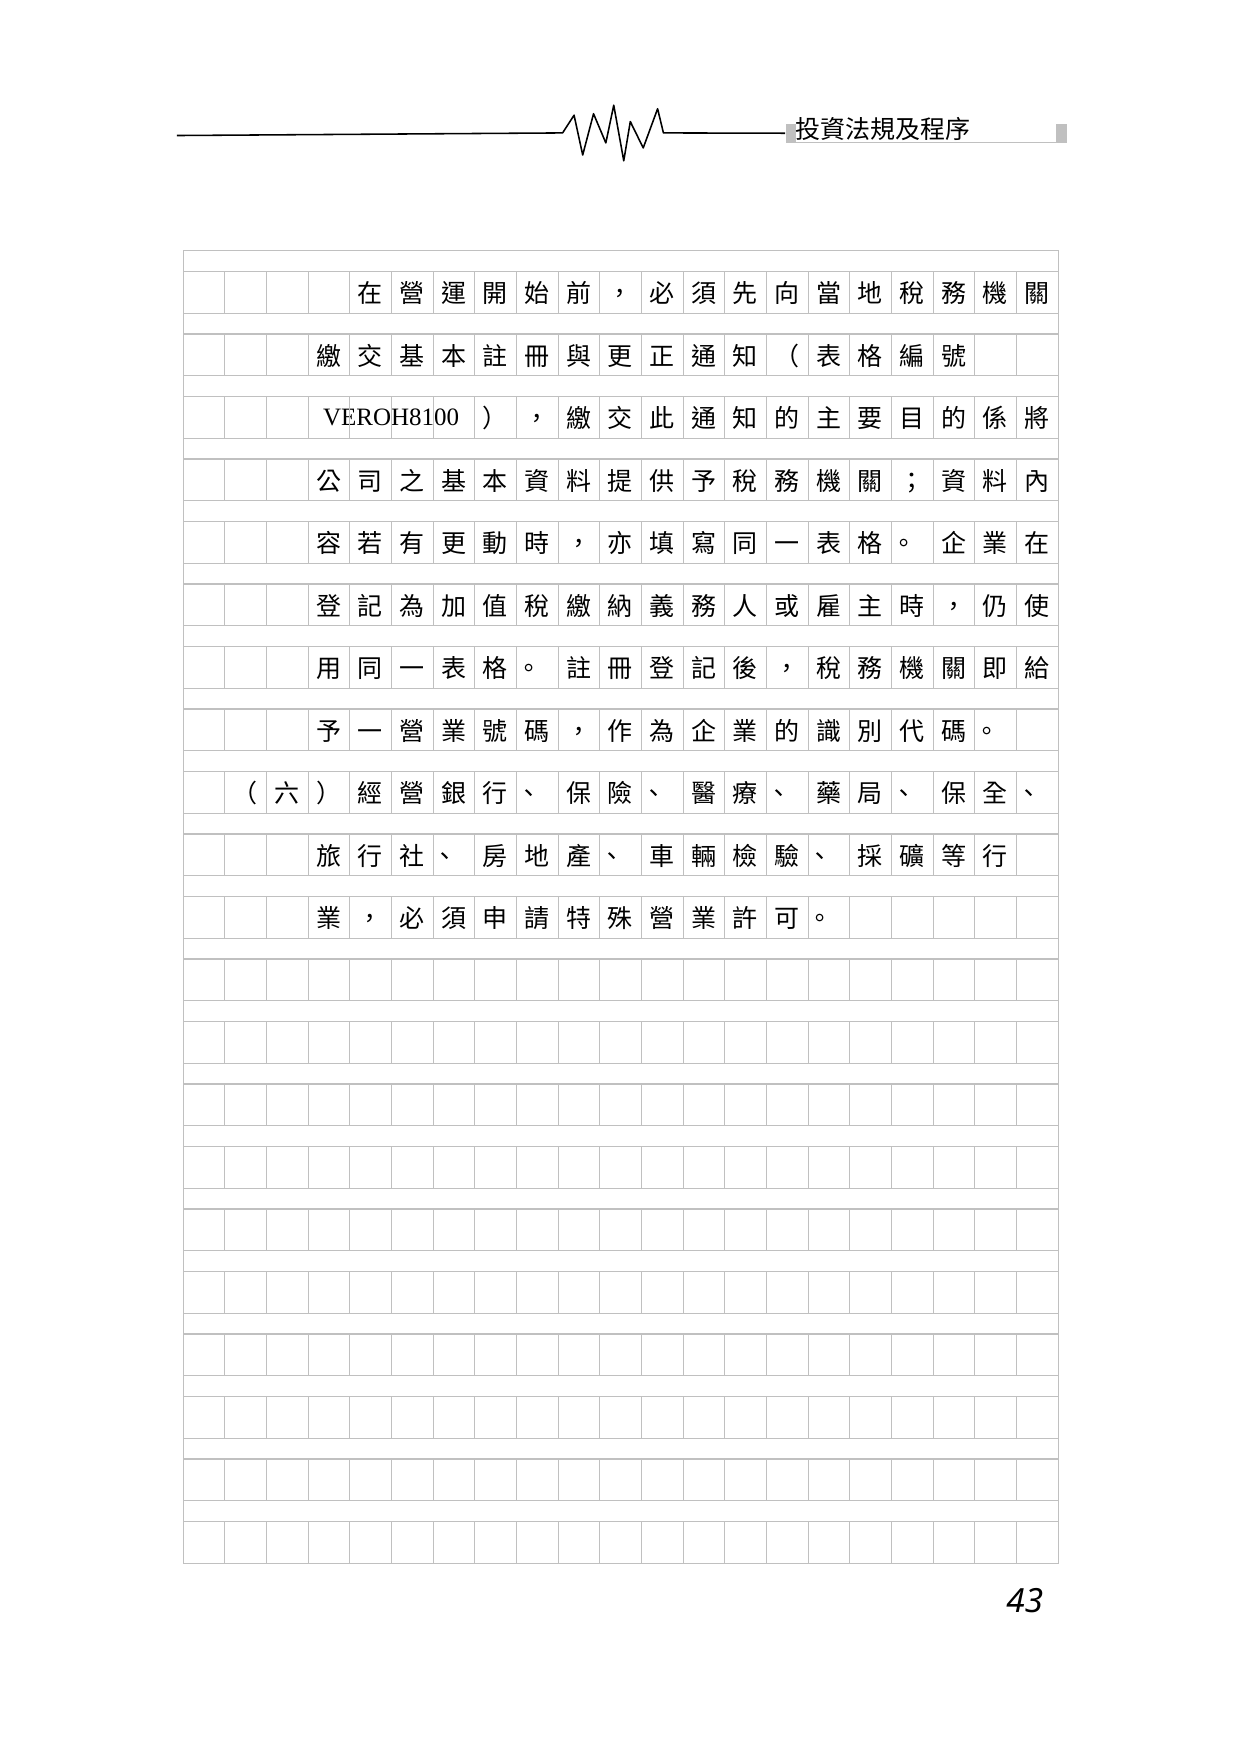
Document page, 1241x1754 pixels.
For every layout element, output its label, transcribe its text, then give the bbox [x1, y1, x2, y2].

text （六）經營銀行、保險、醫療、藥局、保全、旅行社、房地產、車輛檢驗、採礦等行業，必須申請特殊營業許可。 [267, 835, 308, 875]
text 在營運開始前，必須先向當地稅務機關繳交基本註冊與更正通知（表格編號VEROH8100），繳交此通知的主要目的係將公司之基本資料提供予稅務機關；資料內容若有更動時，亦填寫同一表格。企業在登記為加值稅繳納義務人或雇主時，仍使用同一表格。註冊登記後，稅務機關即給予一營業號碼，作為企業的識別代碼。 [281, 251, 1058, 271]
text （六）經營銀行、保險、醫療、藥局、保全、旅行社、房地產、車輛檢驗、採礦等行業，必須申請特殊營業許可。 [892, 835, 933, 875]
text （六）經營銀行、保險、醫療、藥局、保全、旅行社、房地產、車輛檢驗、採礦等行業，必須申請特殊營業許可。 [207, 814, 1058, 833]
text （六）經營銀行、保險、醫療、藥局、保全、旅行社、房地產、車輛檢驗、採礦等行業，必須申請特殊營業許可。 [207, 876, 1058, 896]
text （六）經營銀行、保險、醫療、藥局、保全、旅行社、房地產、車輛檢驗、採礦等行業，必須申請特殊營業許可。 [767, 897, 808, 938]
text （六）經營銀行、保險、醫療、藥局、保全、旅行社、房地產、車輛檢驗、採礦等行業，必須申請特殊營業許可。 [207, 751, 1058, 771]
text （六）經營銀行、保險、醫療、藥局、保全、旅行社、房地產、車輛檢驗、採礦等行業，必須申請特殊營業許可。 [434, 835, 474, 875]
text （六）經營銀行、保險、醫療、藥局、保全、旅行社、房地產、車輛檢驗、採礦等行業，必須申請特殊營業許可。 [309, 897, 349, 938]
text （六）經營銀行、保險、醫療、藥局、保全、旅行社、房地產、車輛檢驗、採礦等行業，必須申請特殊營業許可。 [892, 897, 933, 938]
text （六）經營銀行、保險、醫療、藥局、保全、旅行社、房地產、車輛檢驗、採礦等行業，必須申請特殊營業許可。 [850, 772, 891, 813]
text （六）經營銀行、保險、醫療、藥局、保全、旅行社、房地產、車輛檢驗、採礦等行業，必須申請特殊營業許可。 [809, 897, 849, 938]
text （六）經營銀行、保險、醫療、藥局、保全、旅行社、房地產、車輛檢驗、採礦等行業，必須申請特殊營業許可。 [809, 772, 849, 813]
text （六）經營銀行、保險、醫療、藥局、保全、旅行社、房地產、車輛檢驗、採礦等行業，必須申請特殊營業許可。 [809, 835, 849, 875]
text （六）經營銀行、保險、醫療、藥局、保全、旅行社、房地產、車輛檢驗、採礦等行業，必須申請特殊營業許可。 [392, 835, 433, 875]
text （六）經營銀行、保險、醫療、藥局、保全、旅行社、房地產、車輛檢驗、採礦等行業，必須申請特殊營業許可。 [475, 772, 516, 813]
text （六）經營銀行、保險、醫療、藥局、保全、旅行社、房地產、車輛檢驗、採礦等行業，必須申請特殊營業許可。 [725, 772, 766, 813]
text 在營運開始前，必須先向當地稅務機關繳交基本註冊與更正通知（表格編號VEROH8100），繳交此通知的主要目的係將公司之基本資料提供予稅務機關；資料內容若有更動時，亦填寫同一表格。企業在登記為加值稅繳納義務人或雇主時，仍使用同一表格。註冊登記後，稅務機關即給予一營業號碼，作為企業的識別代碼。 [281, 376, 1058, 396]
text （六）經營銀行、保險、醫療、藥局、保全、旅行社、房地產、車輛檢驗、採礦等行業，必須申請特殊營業許可。 [434, 897, 474, 938]
text （六）經營銀行、保險、醫療、藥局、保全、旅行社、房地產、車輛檢驗、採礦等行業，必須申請特殊營業許可。 [975, 897, 1016, 938]
text （六）經營銀行、保險、醫療、藥局、保全、旅行社、房地產、車輛檢驗、採礦等行業，必須申請特殊營業許可。 [517, 772, 558, 813]
text （六）經營銀行、保險、醫療、藥局、保全、旅行社、房地產、車輛檢驗、採礦等行業，必須申請特殊營業許可。 [475, 897, 516, 938]
text （六）經營銀行、保險、醫療、藥局、保全、旅行社、房地產、車輛檢驗、採礦等行業，必須申請特殊營業許可。 [600, 897, 641, 938]
text （六）經營銀行、保險、醫療、藥局、保全、旅行社、房地產、車輛檢驗、採礦等行業，必須申請特殊營業許可。 [1017, 835, 1058, 875]
text （六）經營銀行、保險、醫療、藥局、保全、旅行社、房地產、車輛檢驗、採礦等行業，必須申請特殊營業許可。 [1017, 897, 1058, 938]
text （六）經營銀行、保險、醫療、藥局、保全、旅行社、房地產、車輛檢驗、採礦等行業，必須申請特殊營業許可。 [309, 772, 349, 813]
text （六）經營銀行、保險、醫療、藥局、保全、旅行社、房地產、車輛檢驗、採礦等行業，必須申請特殊營業許可。 [684, 897, 724, 938]
text （六）經營銀行、保險、醫療、藥局、保全、旅行社、房地產、車輛檢驗、採礦等行業，必須申請特殊營業許可。 [934, 897, 974, 938]
text （六）經營銀行、保險、醫療、藥局、保全、旅行社、房地產、車輛檢驗、採礦等行業，必須申請特殊營業許可。 [725, 835, 766, 875]
text （六）經營銀行、保險、醫療、藥局、保全、旅行社、房地產、車輛檢驗、採礦等行業，必須申請特殊營業許可。 [517, 897, 558, 938]
text 在營運開始前，必須先向當地稅務機關繳交基本註冊與更正通知（表格編號VEROH8100），繳交此通知的主要目的係將公司之基本資料提供予稅務機關；資料內容若有更動時，亦填寫同一表格。企業在登記為加值稅繳納義務人或雇主時，仍使用同一表格。註冊登記後，稅務機關即給予一營業號碼，作為企業的識別代碼。 [281, 689, 1058, 708]
text （六）經營銀行、保險、醫療、藥局、保全、旅行社、房地產、車輛檢驗、採礦等行業，必須申請特殊營業許可。 [225, 897, 266, 938]
text （六）經營銀行、保險、醫療、藥局、保全、旅行社、房地產、車輛檢驗、採礦等行業，必須申請特殊營業許可。 [350, 897, 391, 938]
text （六）經營銀行、保險、醫療、藥局、保全、旅行社、房地產、車輛檢驗、採礦等行業，必須申請特殊營業許可。 [559, 897, 599, 938]
text （六）經營銀行、保險、醫療、藥局、保全、旅行社、房地產、車輛檢驗、採礦等行業，必須申請特殊營業許可。 [559, 835, 599, 875]
text （六）經營銀行、保險、醫療、藥局、保全、旅行社、房地產、車輛檢驗、採礦等行業，必須申請特殊營業許可。 [350, 772, 391, 813]
text （六）經營銀行、保險、醫療、藥局、保全、旅行社、房地產、車輛檢驗、採礦等行業，必須申請特殊營業許可。 [600, 772, 641, 813]
text （六）經營銀行、保險、醫療、藥局、保全、旅行社、房地產、車輛檢驗、採礦等行業，必須申請特殊營業許可。 [392, 772, 433, 813]
text 在營運開始前，必須先向當地稅務機關繳交基本註冊與更正通知（表格編號VEROH8100），繳交此通知的主要目的係將公司之基本資料提供予稅務機關；資料內容若有更動時，亦填寫同一表格。企業在登記為加值稅繳納義務人或雇主時，仍使用同一表格。註冊登記後，稅務機關即給予一營業號碼，作為企業的識別代碼。 [281, 439, 1058, 458]
text （六）經營銀行、保險、醫療、藥局、保全、旅行社、房地產、車輛檢驗、採礦等行業，必須申請特殊營業許可。 [934, 835, 974, 875]
text （六）經營銀行、保險、醫療、藥局、保全、旅行社、房地產、車輛檢驗、採礦等行業，必須申請特殊營業許可。 [600, 835, 641, 875]
text （六）經營銀行、保險、醫療、藥局、保全、旅行社、房地產、車輛檢驗、採礦等行業，必須申請特殊營業許可。 [559, 772, 599, 813]
text （六）經營銀行、保險、醫療、藥局、保全、旅行社、房地產、車輛檢驗、採礦等行業，必須申請特殊營業許可。 [350, 835, 391, 875]
text （六）經營銀行、保險、醫療、藥局、保全、旅行社、房地產、車輛檢驗、採礦等行業，必須申請特殊營業許可。 [642, 897, 683, 938]
text （六）經營銀行、保險、醫療、藥局、保全、旅行社、房地產、車輛檢驗、採礦等行業，必須申請特殊營業許可。 [975, 772, 1016, 813]
text （六）經營銀行、保險、醫療、藥局、保全、旅行社、房地產、車輛檢驗、採礦等行業，必須申請特殊營業許可。 [975, 835, 1016, 875]
text （六）經營銀行、保險、醫療、藥局、保全、旅行社、房地產、車輛檢驗、採礦等行業，必須申請特殊營業許可。 [725, 897, 766, 938]
text （六）經營銀行、保險、醫療、藥局、保全、旅行社、房地產、車輛檢驗、採礦等行業，必須申請特殊營業許可。 [934, 772, 974, 813]
text （六）經營銀行、保險、醫療、藥局、保全、旅行社、房地產、車輛檢驗、採礦等行業，必須申請特殊營業許可。 [1017, 772, 1058, 813]
text 在營運開始前，必須先向當地稅務機關繳交基本註冊與更正通知（表格編號VEROH8100），繳交此通知的主要目的係將公司之基本資料提供予稅務機關；資料內容若有更動時，亦填寫同一表格。企業在登記為加值稅繳納義務人或雇主時，仍使用同一表格。註冊登記後，稅務機關即給予一營業號碼，作為企業的識別代碼。 [281, 501, 1058, 521]
text 在營運開始前，必須先向當地稅務機關繳交基本註冊與更正通知（表格編號VEROH8100），繳交此通知的主要目的係將公司之基本資料提供予稅務機關；資料內容若有更動時，亦填寫同一表格。企業在登記為加值稅繳納義務人或雇主時，仍使用同一表格。註冊登記後，稅務機關即給予一營業號碼，作為企業的識別代碼。 [281, 314, 1058, 333]
text （六）經營銀行、保險、醫療、藥局、保全、旅行社、房地產、車輛檢驗、採礦等行業，必須申請特殊營業許可。 [309, 835, 349, 875]
text （六）經營銀行、保險、醫療、藥局、保全、旅行社、房地產、車輛檢驗、採礦等行業，必須申請特殊營業許可。 [767, 835, 808, 875]
text （六）經營銀行、保險、醫療、藥局、保全、旅行社、房地產、車輛檢驗、採礦等行業，必須申請特殊營業許可。 [267, 897, 308, 938]
text （六）經營銀行、保險、醫療、藥局、保全、旅行社、房地產、車輛檢驗、採礦等行業，必須申請特殊營業許可。 [225, 772, 266, 813]
text （六）經營銀行、保險、醫療、藥局、保全、旅行社、房地產、車輛檢驗、採礦等行業，必須申請特殊營業許可。 [267, 772, 308, 813]
text （六）經營銀行、保險、醫療、藥局、保全、旅行社、房地產、車輛檢驗、採礦等行業，必須申請特殊營業許可。 [850, 835, 891, 875]
text （六）經營銀行、保險、醫療、藥局、保全、旅行社、房地產、車輛檢驗、採礦等行業，必須申請特殊營業許可。 [517, 835, 558, 875]
text （六）經營銀行、保險、醫療、藥局、保全、旅行社、房地產、車輛檢驗、採礦等行業，必須申請特殊營業許可。 [392, 897, 433, 938]
text 在營運開始前，必須先向當地稅務機關繳交基本註冊與更正通知（表格編號VEROH8100），繳交此通知的主要目的係將公司之基本資料提供予稅務機關；資料內容若有更動時，亦填寫同一表格。企業在登記為加值稅繳納義務人或雇主時，仍使用同一表格。註冊登記後，稅務機關即給予一營業號碼，作為企業的識別代碼。 [281, 564, 1058, 583]
text （六）經營銀行、保險、醫療、藥局、保全、旅行社、房地產、車輛檢驗、採礦等行業，必須申請特殊營業許可。 [434, 772, 474, 813]
text （六）經營銀行、保險、醫療、藥局、保全、旅行社、房地產、車輛檢驗、採礦等行業，必須申請特殊營業許可。 [225, 835, 266, 875]
text （六）經營銀行、保險、醫療、藥局、保全、旅行社、房地產、車輛檢驗、採礦等行業，必須申請特殊營業許可。 [767, 772, 808, 813]
text （六）經營銀行、保險、醫療、藥局、保全、旅行社、房地產、車輛檢驗、採礦等行業，必須申請特殊營業許可。 [850, 897, 891, 938]
text （六）經營銀行、保險、醫療、藥局、保全、旅行社、房地產、車輛檢驗、採礦等行業，必須申請特殊營業許可。 [892, 772, 933, 813]
text （六）經營銀行、保險、醫療、藥局、保全、旅行社、房地產、車輛檢驗、採礦等行業，必須申請特殊營業許可。 [642, 835, 683, 875]
text （六）經營銀行、保險、醫療、藥局、保全、旅行社、房地產、車輛檢驗、採礦等行業，必須申請特殊營業許可。 [684, 772, 724, 813]
text （六）經營銀行、保險、醫療、藥局、保全、旅行社、房地產、車輛檢驗、採礦等行業，必須申請特殊營業許可。 [642, 772, 683, 813]
text 在營運開始前，必須先向當地稅務機關繳交基本註冊與更正通知（表格編號VEROH8100），繳交此通知的主要目的係將公司之基本資料提供予稅務機關；資料內容若有更動時，亦填寫同一表格。企業在登記為加值稅繳納義務人或雇主時，仍使用同一表格。註冊登記後，稅務機關即給予一營業號碼，作為企業的識別代碼。 [281, 626, 1058, 646]
text （六）經營銀行、保險、醫療、藥局、保全、旅行社、房地產、車輛檢驗、採礦等行業，必須申請特殊營業許可。 [684, 835, 724, 875]
text （六）經營銀行、保險、醫療、藥局、保全、旅行社、房地產、車輛檢驗、採礦等行業，必須申請特殊營業許可。 [475, 835, 516, 875]
